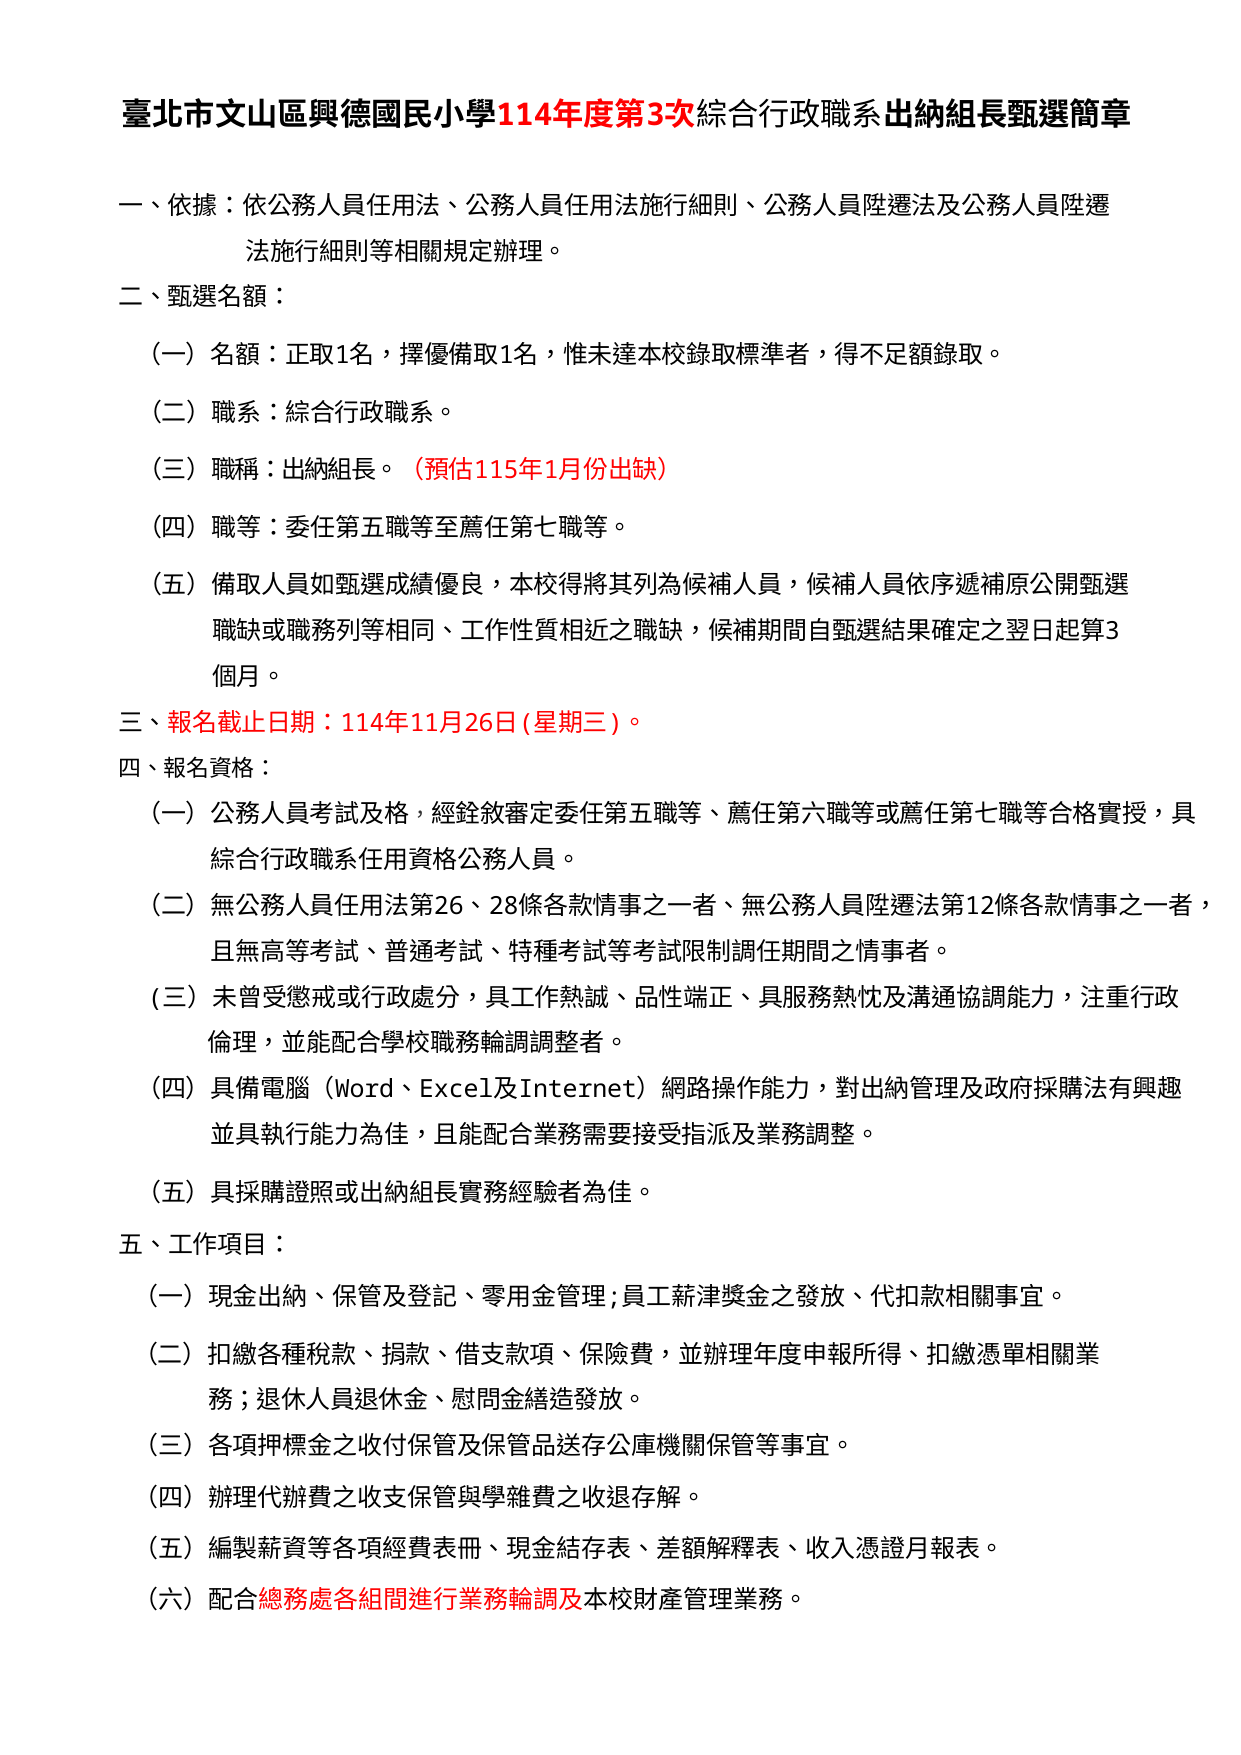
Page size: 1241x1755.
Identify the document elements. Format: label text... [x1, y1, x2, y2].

text （四）職等：委任第五職等至薦任第七職等。 [137, 499, 1199, 545]
text （五）備取人員如甄選成績優良，本校得將其列為候補人員，候補人員依序遞補原公開甄選職缺或職務列等相同、工作性質相近之職缺，候補期間自甄選結果確定之翌日起算3個月。 [137, 557, 1137, 694]
text （五）編製薪資等各項經費表冊、現金結存表、差額解釋表、收入憑證月報表。 [133, 1521, 1199, 1567]
text （一）名額：正取1名，擇優備取1名，惟未達本校錄取標準者，得不足額錄取。 [136, 327, 1155, 372]
text （三）各項押標金之收付保管及保管品送存公庫機關保管等事宜。 [133, 1418, 1199, 1464]
text （三）職稱：出納組長。（預估115年1月份出缺） [137, 442, 1199, 488]
text 二、甄選名額： [118, 269, 1199, 315]
text 四、報名資格： [118, 740, 1199, 786]
text 臺北市文山區興德國民小學114年度第3次綜合行政職系出納組長甄選簡章 [121, 89, 1199, 134]
text （六）配合總務處各組間進行業務輪調及本校財產管理業務。 [133, 1572, 1199, 1618]
text （五）具採購證照或出納組長實務經驗者為佳。 [136, 1164, 685, 1210]
text （一）現金出納、保管及登記、零用金管理;員工薪津獎金之發放、代扣款相關事宜。 [133, 1269, 1199, 1315]
text 一、依據：依公務人員任用法、公務人員任用法施行細則、公務人員陞遷法及公務人員陞遷法施行細則等相關規定辦理。 [118, 177, 1118, 269]
text （二）扣繳各種稅款、捐款、借支款項、保險費，並辦理年度申報所得、扣繳憑單相關業務；退休人員退休金、慰問金繕造發放。 [133, 1326, 1108, 1418]
text 五、工作項目： [118, 1216, 1199, 1262]
text (三）未曾受懲戒或行政處分，具工作熱誠、品性端正、具服務熱忱及溝通協調能力，注重行政倫理，並能配合學校職務輪調調整者。 [148, 969, 1199, 1061]
text （一）公務人員考試及格，經銓敘審定委任第五職等、薦任第六職等或薦任第七職等合格實授，具綜合行政職系任用資格公務人員。 [136, 786, 1199, 878]
text （四）具備電腦（Word、Excel及Internet）網路操作能力，對出納管理及政府採購法有興趣並具執行能力為佳，且能配合業務需要接受指派及業務調整。 [136, 1061, 1199, 1153]
text 三、報名截止日期：114年11月26日(星期三)。 [118, 694, 1199, 740]
text （二）無公務人員任用法第26、28條各款情事之一者、無公務人員陞遷法第12條各款情事之一者，且無高等考試、普通考試、特種考試等考試限制調任期間之情事者。 [136, 878, 1199, 969]
text （四）辦理代辦費之收支保管與學雜費之收退存解。 [133, 1469, 1199, 1515]
text （二）職系：綜合行政職系。 [137, 384, 1199, 430]
